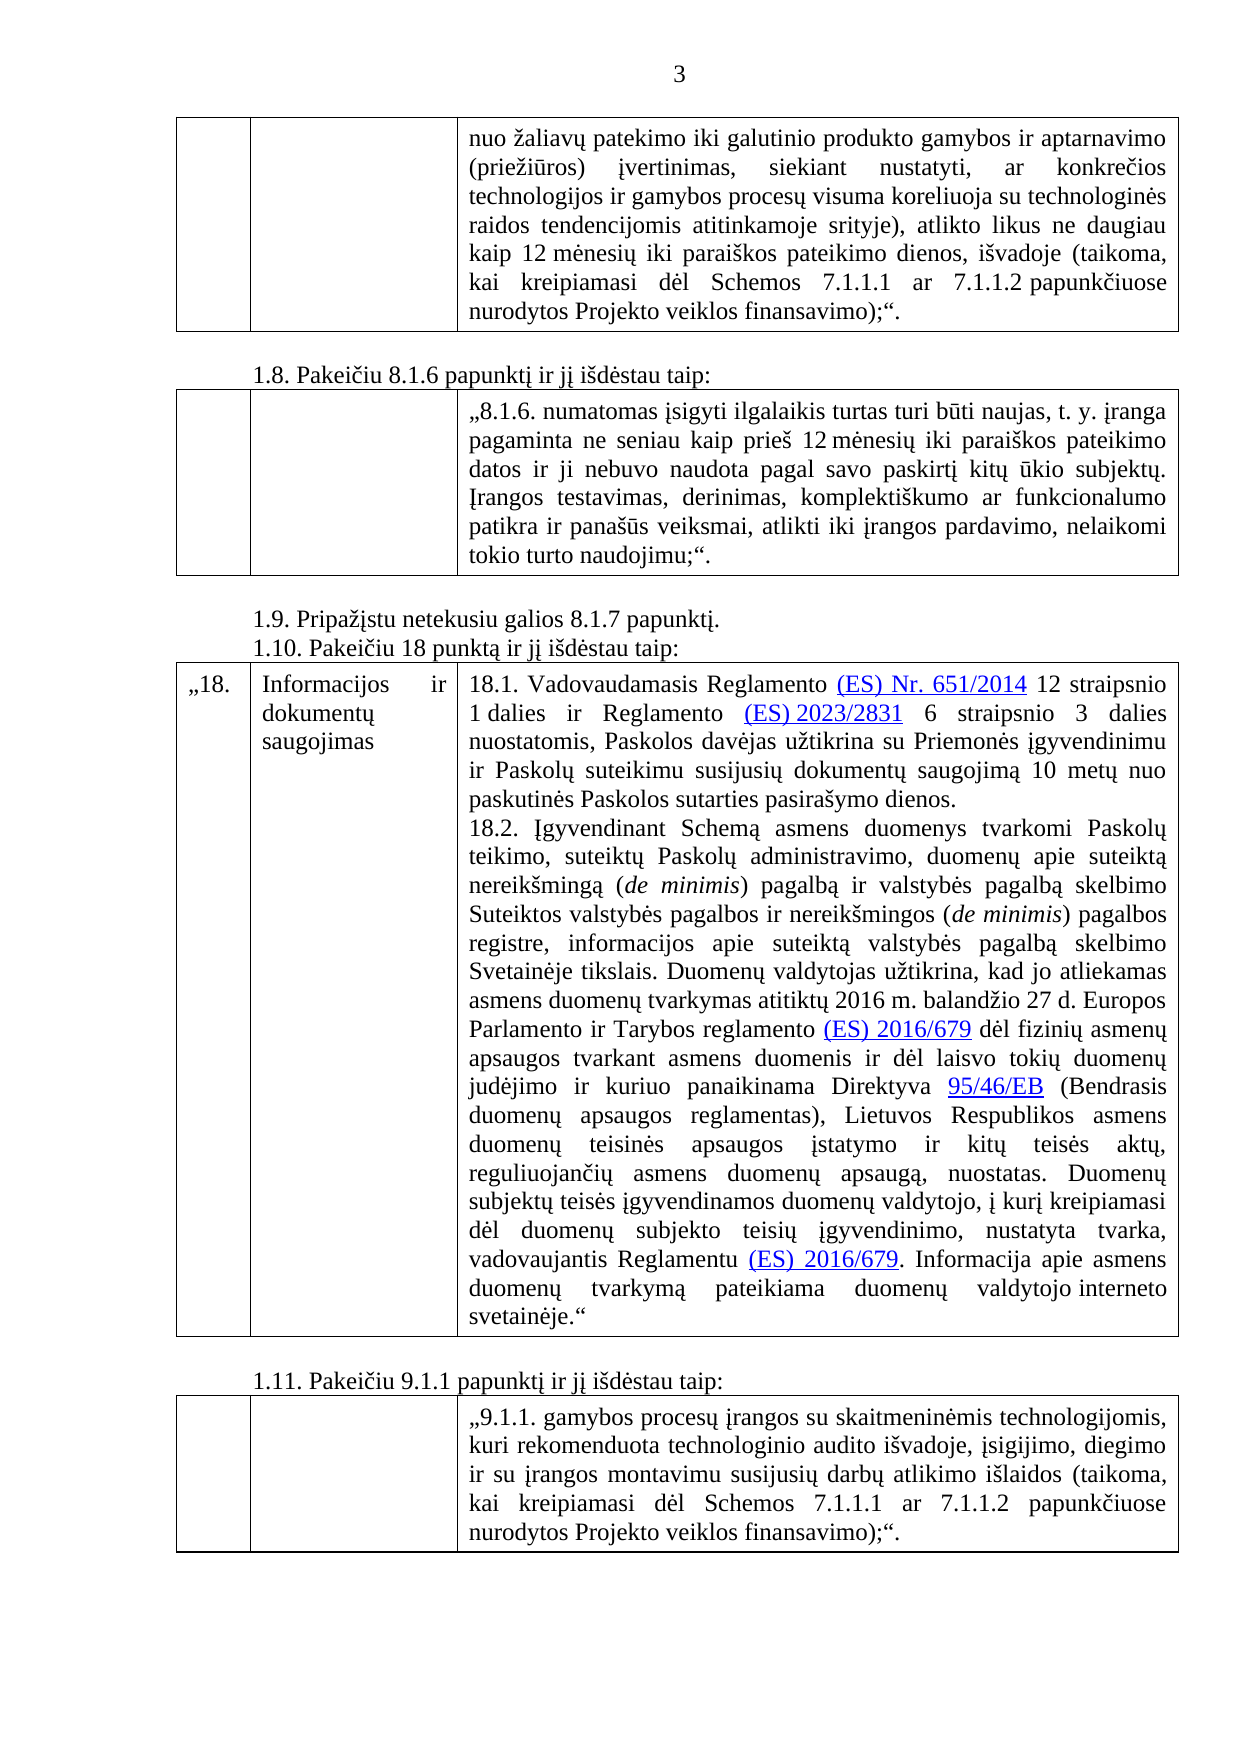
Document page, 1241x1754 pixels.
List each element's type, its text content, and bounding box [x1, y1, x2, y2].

table_header [251, 1396, 457, 1551]
table_header [177, 390, 250, 575]
table_header „8.1.6. numatomas įsigyti ilgalaikis turtas turi būti naujas, t. y. įranga pagaminta ne seniau kaip prieš 12 mėnesių iki paraiškos pateikimo datos ir ji nebuvo naudota pagal savo paskirtį kitų ūkio subjektų. Įrangos testavimas, derinimas, komplektiškumo ar funkcionalumo patikra ir panašūs veiksmai, atlikti iki įrangos pardavimo, nelaikomi tokio turto naudojimu;“. [458, 390, 1178, 575]
text 1.9. Pripažįstu netekusiu galios 8.1.7 papunktį. [177, 604, 1181, 633]
table_header [177, 1396, 250, 1551]
text 1.11. Pakeičiu 9.1.1 papunktį ir jį išdėstau taip: [177, 1366, 1181, 1395]
table_header „9.1.1. gamybos procesų įrangos su skaitmeninėmis technologijomis, kuri rekomenduota technologinio audito išvadoje, įsigijimo, diegimo ir su įrangos montavimu susijusių darbų atlikimo išlaidos (taikoma, kai kreipiamasi dėl Schemos 7.1.1.1 ar 7.1.1.2 papunkčiuose nurodytos Projekto veiklos finansavimo);“. [458, 1396, 1178, 1551]
table_header Informacijos ir dokumentų saugojimas [251, 663, 457, 1336]
table_header [251, 118, 457, 331]
table_header nuo žaliavų patekimo iki galutinio produkto gamybos ir aptarnavimo (priežiūros) įvertinimas, siekiant nustatyti, ar konkrečios technologijos ir gamybos procesų visuma koreliuoja su technologinės raidos tendencijomis atitinkamoje srityje), atlikto likus ne daugiau kaip 12 mėnesių iki paraiškos pateikimo dienos, išvadoje (taikoma, kai kreipiamasi dėl Schemos 7.1.1.1 ar 7.1.1.2 papunkčiuose nurodytos Projekto veiklos finansavimo);“. [458, 118, 1178, 331]
table_header „18. [177, 663, 250, 1336]
text 1.10. Pakeičiu 18 punktą ir jį išdėstau taip: [177, 633, 1181, 662]
table_header [177, 118, 250, 331]
table_header [251, 390, 457, 575]
text 1.8. Pakeičiu 8.1.6 papunktį ir jį išdėstau taip: [177, 361, 1181, 389]
table_header 18.1. Vadovaudamasis Reglamento (ES) Nr. 651/2014 12 straipsnio 1 dalies ir Reglamento (ES) 2023/2831 6 straipsnio 3 dalies nuostatomis, Paskolos davėjas užtikrina su Priemonės įgyvendinimu ir Paskolų suteikimu susijusių dokumentų saugojimą 10 metų nuo paskutinės Paskolos sutarties pasirašymo dienos. 18.2. Įgyvendinant Schemą asmens duomenys tvarkomi Paskolų teikimo, suteiktų Paskolų administravimo, duomenų apie suteiktą nereikšmingą (de minimis) pagalbą ir valstybės pagalbą skelbimo Suteiktos valstybės pagalbos ir nereikšmingos (de minimis) pagalbos registre, informacijos apie suteiktą valstybės pagalbą skelbimo Svetainėje tikslais. Duomenų valdytojas užtikrina, kad jo atliekamas asmens duomenų tvarkymas atitiktų 2016 m. balandžio 27 d. Europos Parlamento ir Tarybos reglamento (ES) 2016/679 dėl fizinių asmenų apsaugos tvarkant asmens duomenis ir dėl laisvo tokių duomenų judėjimo ir kuriuo panaikinama Direktyva 95/46/EB (Bendrasis duomenų apsaugos reglamentas), Lietuvos Respublikos asmens duomenų teisinės apsaugos įstatymo ir kitų teisės aktų, reguliuojančių asmens duomenų apsaugą, nuostatas. Duomenų subjektų teisės įgyvendinamos duomenų valdytojo, į kurį kreipiamasi dėl duomenų subjekto teisių įgyvendinimo, nustatyta tvarka, vadovaujantis Reglamentu (ES) 2016/679. Informacija apie asmens duomenų tvarkymą pateikiama duomenų valdytojo interneto svetainėje.“ [458, 663, 1178, 1336]
